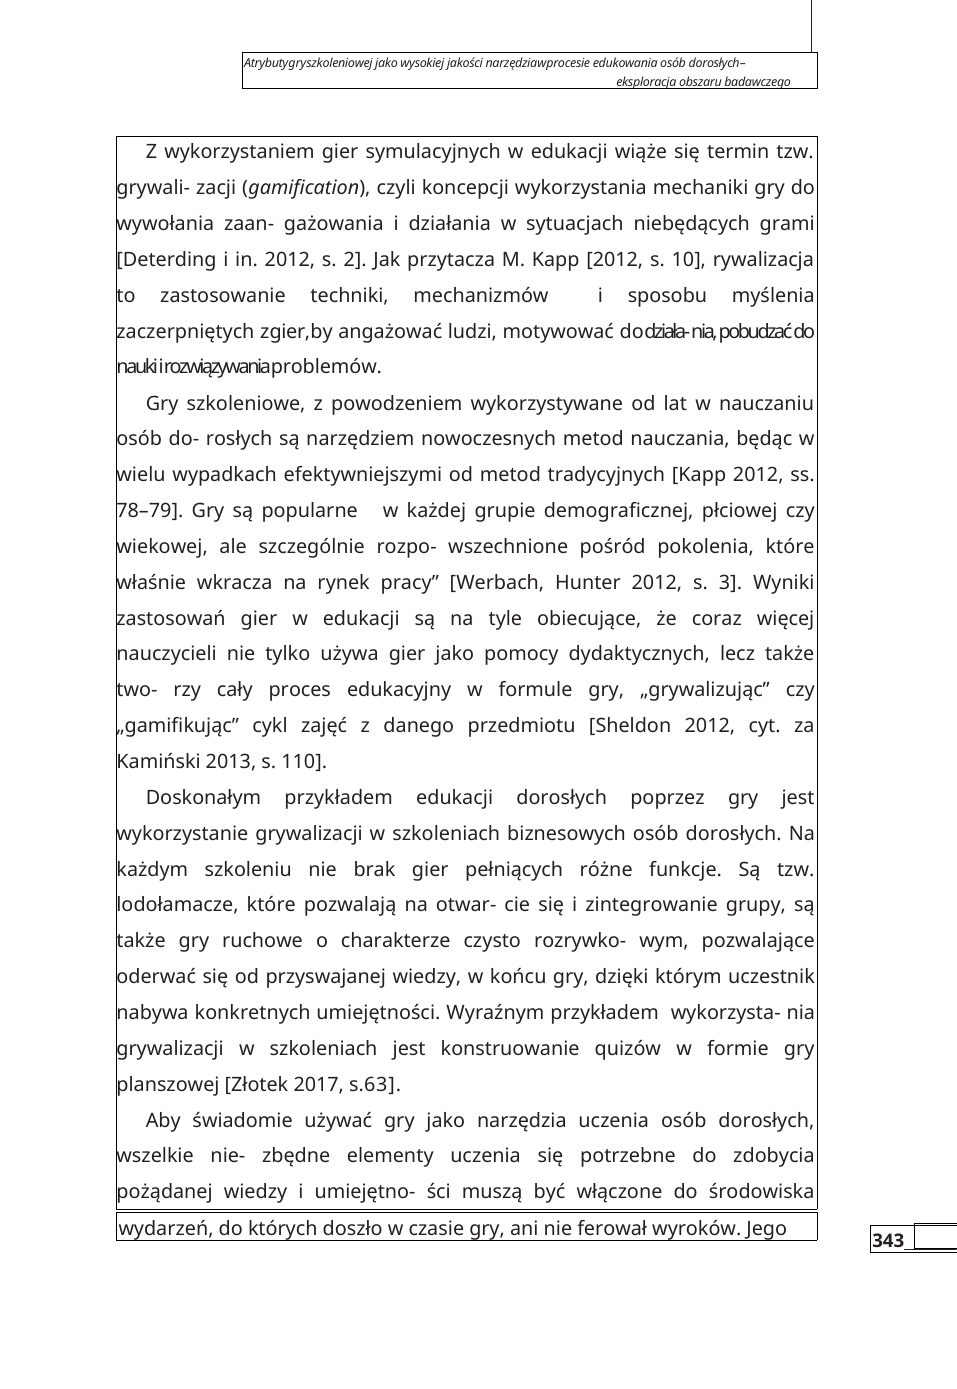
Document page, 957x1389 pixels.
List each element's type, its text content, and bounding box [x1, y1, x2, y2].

text Aby świadomie używać gry jako narzędzia uczenia osób dorosłych, wszelkie nie- zbędne elementy uczenia się potrzebne do zdobycia pożądanej wiedzy i umiejętno- ści muszą być włączone do środowiska uczenia się (tj. do samej gry) oraz w odpo- wiedni sposób zakomunikowane uczestnikom. Na przykład jeśli efektem szkolenia ma być zastosowanie nabytych kompetencji bezpośrednio w rzeczywistości, środo- wisko gry powinno wykazywać silne podobieństwo do tej rzeczywistości (np. szkole- nia instruktażowe) [por. Peters i in. 1998, ss. 25–26]. [117, 1106, 815, 1208]
text Z wykorzystaniem gier symulacyjnych w edukacji wiąże się termin tzw. grywali- zacji (gamification), czyli koncepcji wykorzystania mechaniki gry do wywołania zaan- gażowania i działania w sytuacjach niebędących grami [Deterding i in. 2012, s. 2]. Jak przytacza M. Kapp [2012, s. 10], rywalizacja to zastosowanie techniki, mechanizmów i sposobu myślenia zaczerpniętych zgier,by angażować ludzi, motywować dodziała- nia, pobudzać do nauki i rozwiązywaniaproblemów. [117, 138, 815, 380]
text Atrybutygryszkoleniowej jako wysokiej jakości narzędziawprocesie edukowania osób dorosłych– [244, 54, 817, 72]
text eksploracja obszaru badawczego [616, 73, 817, 88]
text Gry szkoleniowe, z powodzeniem wykorzystywane od lat w nauczaniu osób do- rosłych są narzędziem nowoczesnych metod nauczania, będąc w wielu wypadkach efektywniejszymi od metod tradycyjnych [Kapp 2012, ss. 78–79]. Gry są popularne w każdej grupie demograficznej, płciowej czy wiekowej, ale szczególnie rozpo- wszechnione pośród pokolenia, które właśnie wkracza na rynek pracy” [Werbach, Hunter 2012, s. 3]. Wyniki zastosowań gier w edukacji są na tyle obiecujące, że coraz więcej nauczycieli nie tylko używa gier jako pomocy dydaktycznych, lecz także two- rzy cały proces edukacyjny w formule gry, „grywalizując” czy „gamifikując” cykl zajęć z danego przedmiotu [Sheldon 2012, cyt. za Kamiński 2013, s. 110]. [117, 389, 815, 774]
text 343 [872, 1227, 957, 1252]
text Doskonałym przykładem edukacji dorosłych poprzez gry jest wykorzystanie grywalizacji w szkoleniach biznesowych osób dorosłych. Na każdym szkoleniu nie brak gier pełniących różne funkcje. Są tzw. lodołamacze, które pozwalają na otwar- cie się i zintegrowanie grupy, są także gry ruchowe o charakterze czysto rozrywko- wym, pozwalające oderwać się od przyswajanej wiedzy, w końcu gry, dzięki którym uczestnik nabywa konkretnych umiejętności. Wyraźnym przykładem wykorzysta- nia grywalizacji w szkoleniach jest konstruowanie quizów w formie gry planszowej [Złotek 2017, s.63]. [117, 783, 815, 1097]
text wydarzeń, do których doszło w czasie gry, ani nie ferował wyroków. Jego zadaniem [118, 1214, 817, 1240]
